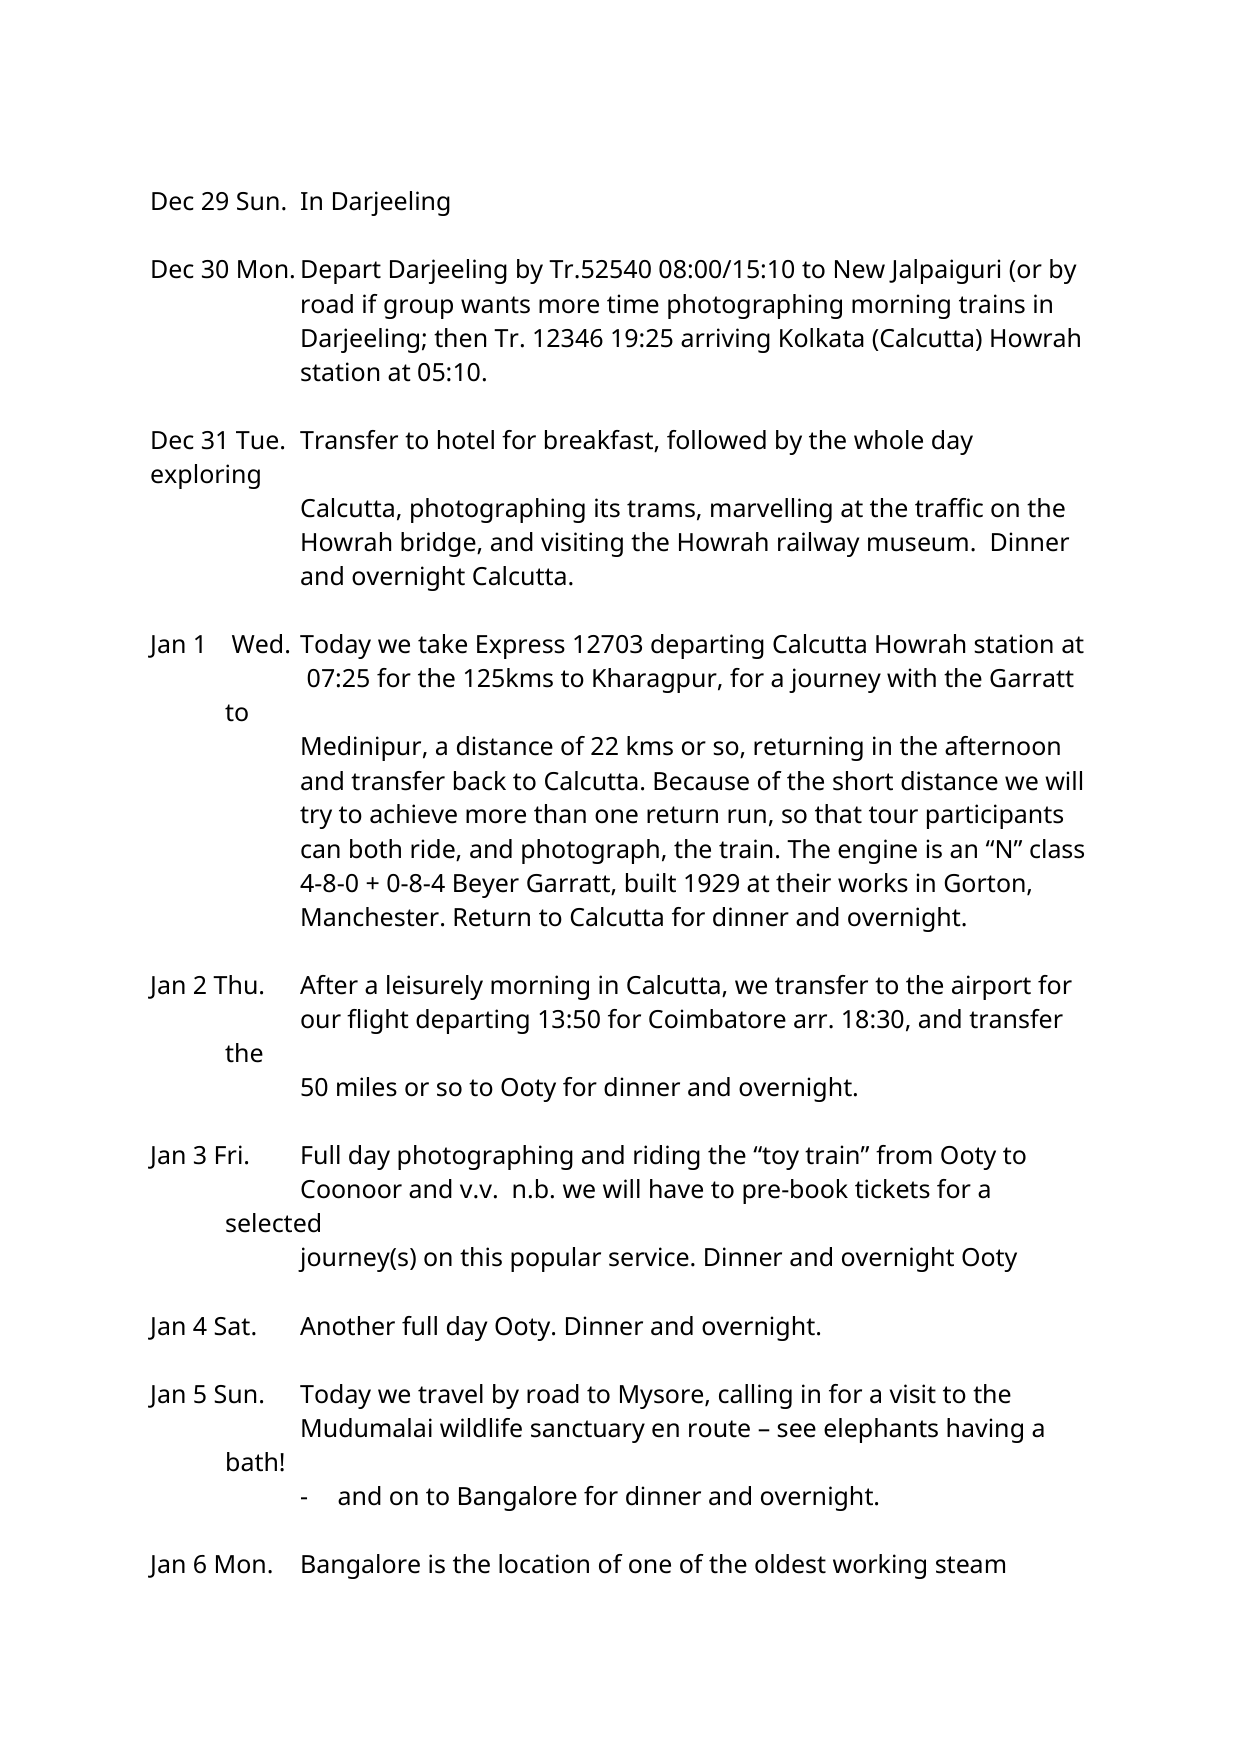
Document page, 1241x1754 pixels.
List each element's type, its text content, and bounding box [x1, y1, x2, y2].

text Calcutta, photographing its trams, marvelling at the traffic on the [150, 491, 1090, 525]
list and on to Bangalore for dinner and overnight. [300, 1478, 1090, 1512]
text Howrah bridge, and visiting the Howrah railway museum. Dinner and overnight Calcutta. [300, 525, 1090, 593]
text Dec 31 Tue. Transfer to hotel for breakfast, followed by the whole day exploring [150, 422, 1090, 491]
text Jan 5 Sun. Today we travel by road to Mysore, calling in for a visit to the [150, 1376, 1090, 1410]
text Mudumalai wildlife sanctuary en route – see elephants having a bath! [225, 1410, 1090, 1478]
text Jan 2 Thu. After a leisurely morning in Calcutta, we transfer to the airport for [150, 967, 1090, 1002]
text Jan 1 Wed. Today we take Express 12703 departing Calcutta Howrah station at [150, 627, 1090, 661]
text Jan 4 Sat. Another full day Ooty. Dinner and overnight. [150, 1308, 1090, 1342]
text 50 miles or so to Ooty for dinner and overnight. [225, 1070, 1090, 1104]
text our flight departing 13:50 for Coimbatore arr. 18:30, and transfer the [225, 1002, 1090, 1070]
text Coonoor and v.v. n.b. we will have to pre-book tickets for a selected [225, 1172, 1090, 1240]
text Darjeeling; then Tr. 12346 19:25 arriving Kolkata (Calcutta) Howrah station at 05:10. [300, 320, 1090, 388]
text Jan 3 Fri. Full day photographing and riding the “toy train” from Ooty to [150, 1138, 1090, 1172]
text journey(s) on this popular service. Dinner and overnight Ooty [225, 1240, 1090, 1274]
text Dec 29 Sun. In Darjeeling [150, 184, 1090, 218]
text Dec 30 Mon. Depart Darjeeling by Tr.52540 08:00/15:10 to New Jalpaiguri (or by road if group wants more time photographing morning trains in [150, 252, 1090, 320]
text Medinipur, a distance of 22 kms or so, returning in the afternoon and transfer back to Calcutta. Because of the short distance we will try to achieve more than one return run, so that tour participants can both ride, and photograph, the train. The engine is an “N” class 4-8-0 + 0-8-4 Beyer Garratt, built 1929 at their works in Gorton, Manchester. Return to Calcutta for dinner and overnight. [300, 729, 1090, 933]
text Jan 6 Mon. Bangalore is the location of one of the oldest working steam [150, 1547, 1090, 1581]
text 07:25 for the 125kms to Kharagpur, for a journey with the Garratt to [225, 661, 1090, 729]
